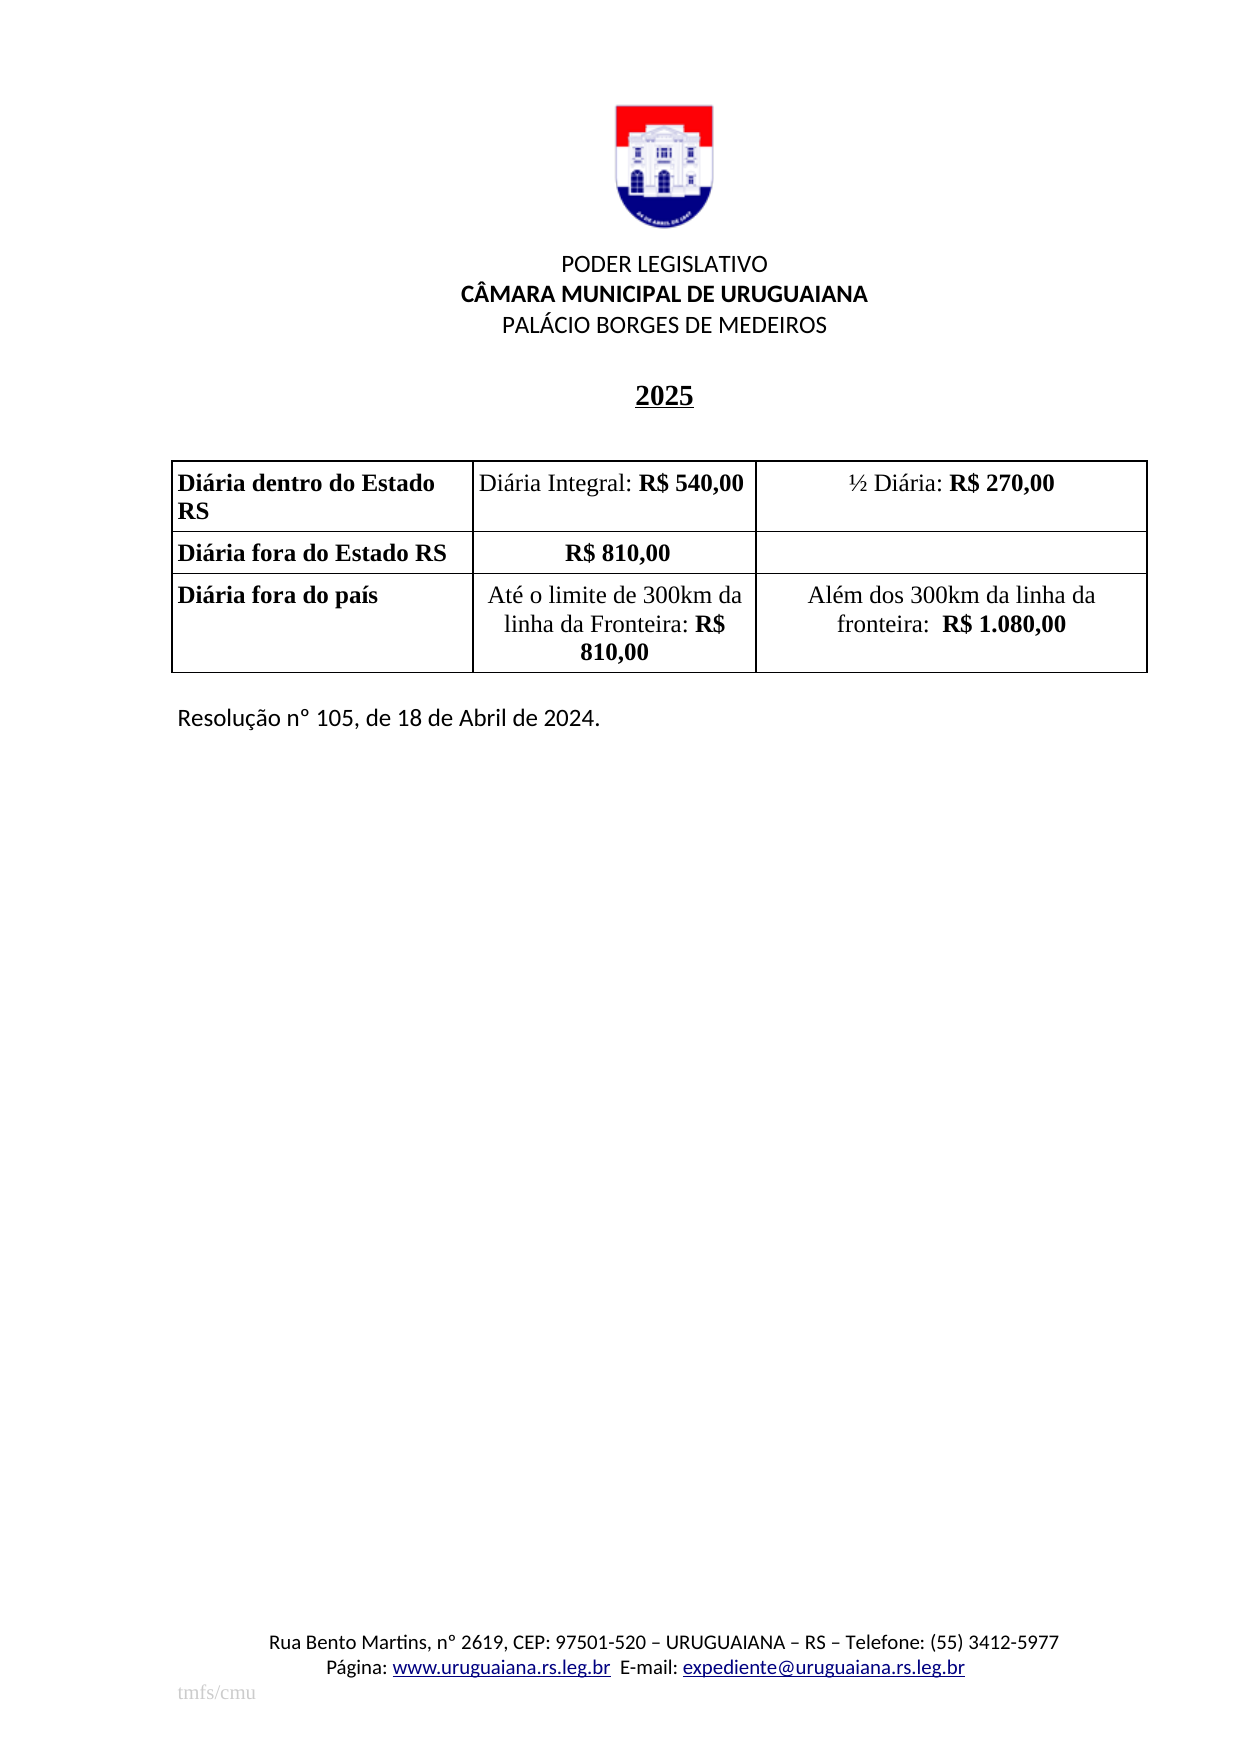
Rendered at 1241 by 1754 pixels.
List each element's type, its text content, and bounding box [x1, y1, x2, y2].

table_header Diária dentro do Estado RS [173, 462, 472, 531]
table_cell [757, 532, 1146, 573]
table_header ½ Diária: R$ 270,00 [757, 462, 1146, 531]
picture [592, 95, 737, 239]
table_cell Diária fora do Estado RS [173, 532, 472, 573]
table_cell Até o limite de 300km da linha da Fronteira: R$ 810,00 [474, 574, 755, 672]
text 2025 [177, 378, 1152, 411]
table_cell R$ 810,00 [474, 532, 755, 573]
table_cell Diária fora do país [173, 574, 472, 672]
table_cell Além dos 300km da linha da fronteira: R$ 1.080,00 [757, 574, 1146, 672]
text Resolução nº 105, de 18 de Abril de 2024. [177, 702, 1152, 733]
table_header Diária Integral: R$ 540,00 [474, 462, 755, 531]
